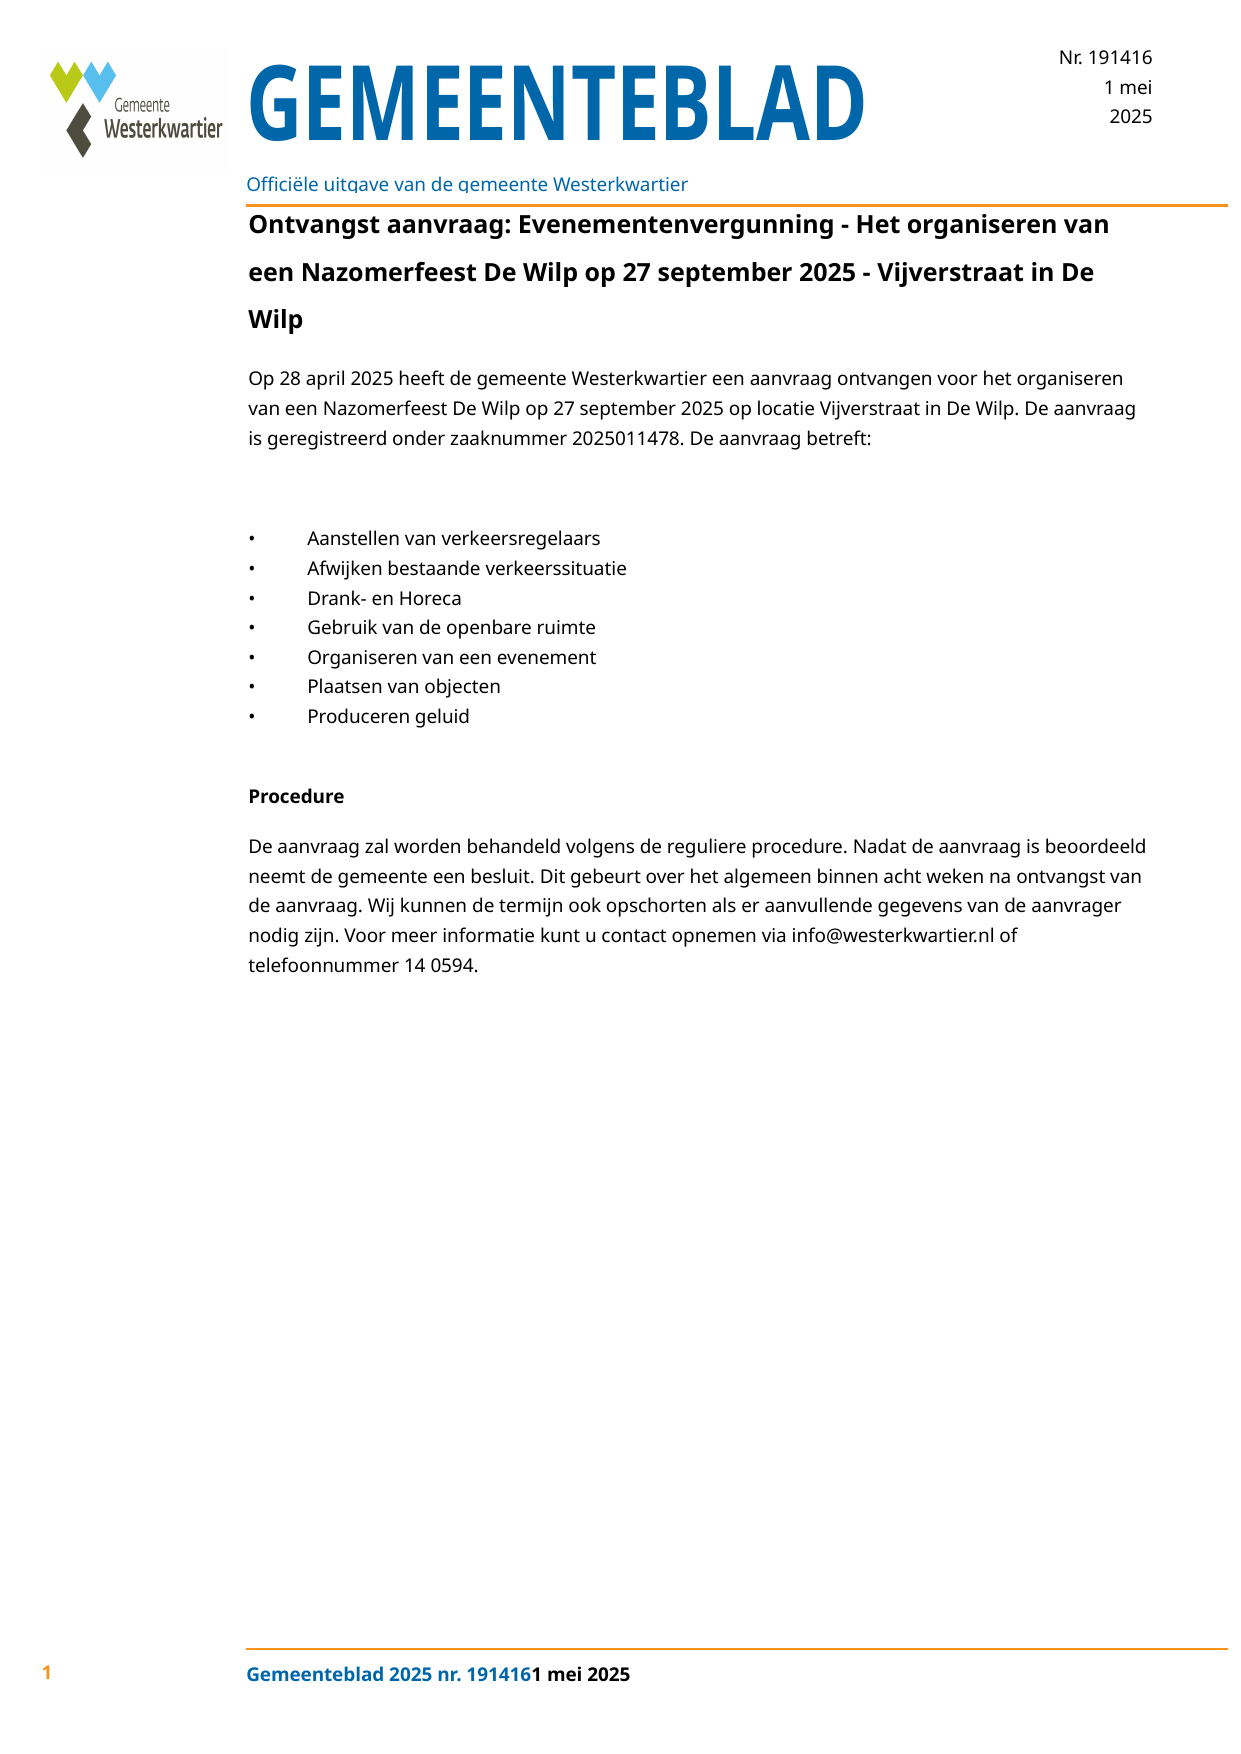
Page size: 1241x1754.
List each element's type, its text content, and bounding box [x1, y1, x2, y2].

list Plaatsen van objecten [248, 673, 1152, 699]
list Produceren geluid [248, 703, 1152, 729]
list Afwijken bestaande verkeerssituatie [248, 555, 1152, 581]
text De aanvraag zal worden behandeld volgens de reguliere procedure. Nadat de aanvraag is beoordeeld neemt de gemeente een besluit. Dit gebeurt over het algemeen binnen acht weken na ontvangst van de aanvraag. Wij kunnen de termijn ook opschorten als er aanvullende gegevens van de aanvrager nodig zijn. Voor meer informatie kunt u contact opnemen via info@westerkwartier.nl of telefoonnummer 14 0594. [248, 833, 1152, 977]
picture [41, 47, 231, 172]
list Aanstellen van verkeersregelaars [248, 526, 1152, 551]
text Ontvangst aanvraag: Evenementenvergunning - Het organiseren van een Nazomerfeest De Wilp op 27 september 2025 - Vijverstraat in De Wilp [248, 207, 1152, 336]
list Organiseren van een evenement [248, 644, 1152, 669]
list Drank- en Horeca [248, 585, 1152, 610]
list Gebruik van de openbare ruimte [248, 614, 1152, 640]
text Procedure [248, 783, 1152, 809]
text Op 28 april 2025 heeft de gemeente Westerkwartier een aanvraag ontvangen voor het organiseren van een Nazomerfeest De Wilp op 27 september 2025 op locatie Vijverstraat in De Wilp. De aanvraag is geregistreerd onder zaaknummer 2025011478. De aanvraag betreft: [248, 366, 1152, 450]
